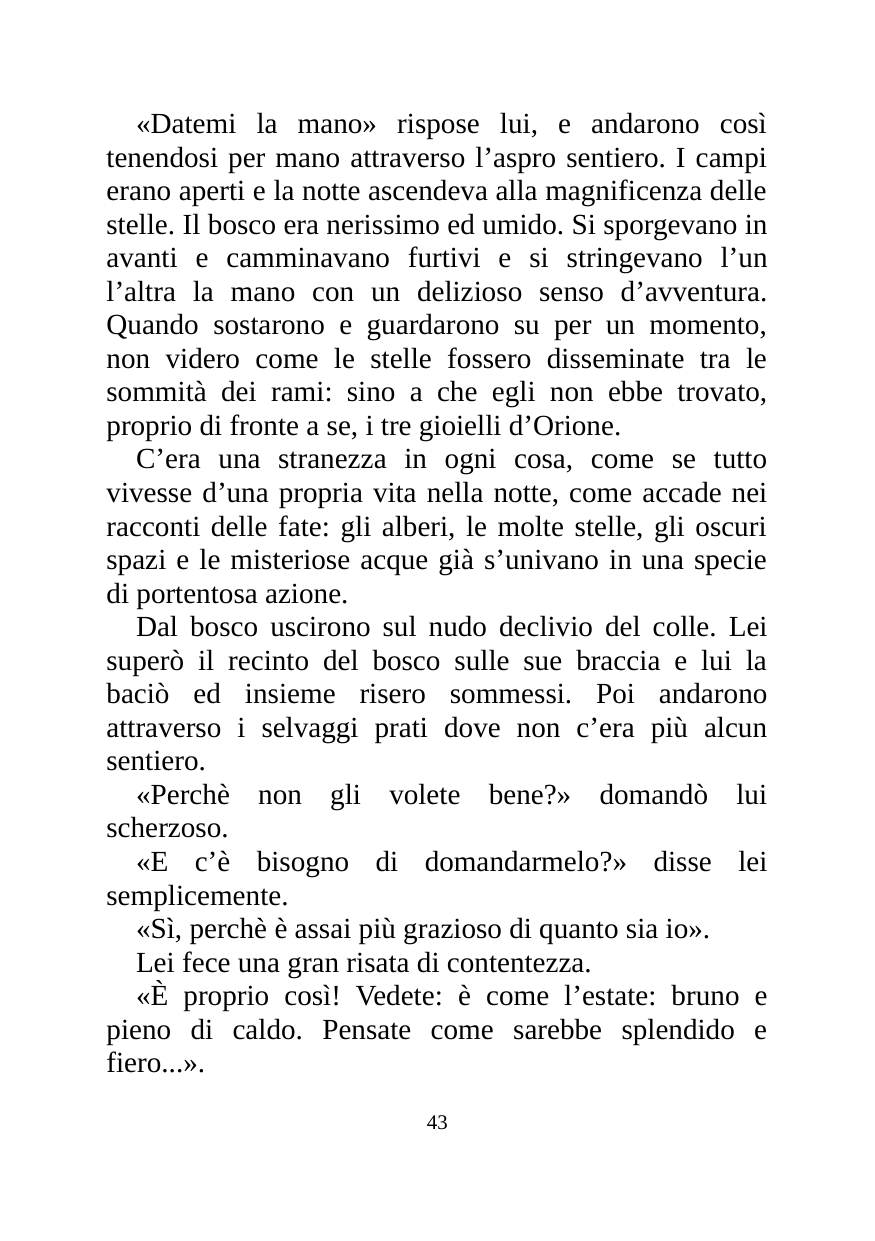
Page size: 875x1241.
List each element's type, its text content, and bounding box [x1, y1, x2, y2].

text «È proprio così! Vedete: è come l’estate: bruno e pieno di caldo. Pensate come sarebbe splendido e fiero...». [106, 978, 768, 1079]
text Lei fece una gran risata di contentezza. [106, 945, 768, 978]
text «E c’è bisogno di domandarmelo?» disse lei semplicemente. [106, 844, 768, 911]
text C’era una stranezza in ogni cosa, come se tutto vivesse d’una propria vita nella notte, come accade nei racconti delle fate: gli alberi, le molte stelle, gli oscuri spazi e le misteriose acque già s’univano in una specie di portentosa azione. [106, 442, 768, 609]
text «Sì, perchè è assai più grazioso di quanto sia io». [106, 911, 768, 945]
text «Perchè non gli volete bene?» domandò lui scherzoso. [106, 777, 768, 844]
text «Datemi la mano» rispose lui, e andarono così tenendosi per mano attraverso l’aspro sentiero. I campi erano aperti e la notte ascendeva alla magnificenza delle stelle. Il bosco era nerissimo ed umido. Si sporgevano in avanti e camminavano furtivi e si stringevano l’un l’altra la mano con un delizioso senso d’avventura. Quando sostarono e guardarono su per un momento, non videro come le stelle fossero disseminate tra le sommità dei rami: sino a che egli non ebbe trovato, proprio di fronte a se, i tre gioielli d’Orione. [106, 106, 768, 442]
text Dal bosco uscirono sul nudo declivio del colle. Lei superò il recinto del bosco sulle sue braccia e lui la baciò ed insieme risero sommessi. Poi andarono attraverso i selvaggi prati dove non c’era più alcun sentiero. [106, 609, 768, 777]
